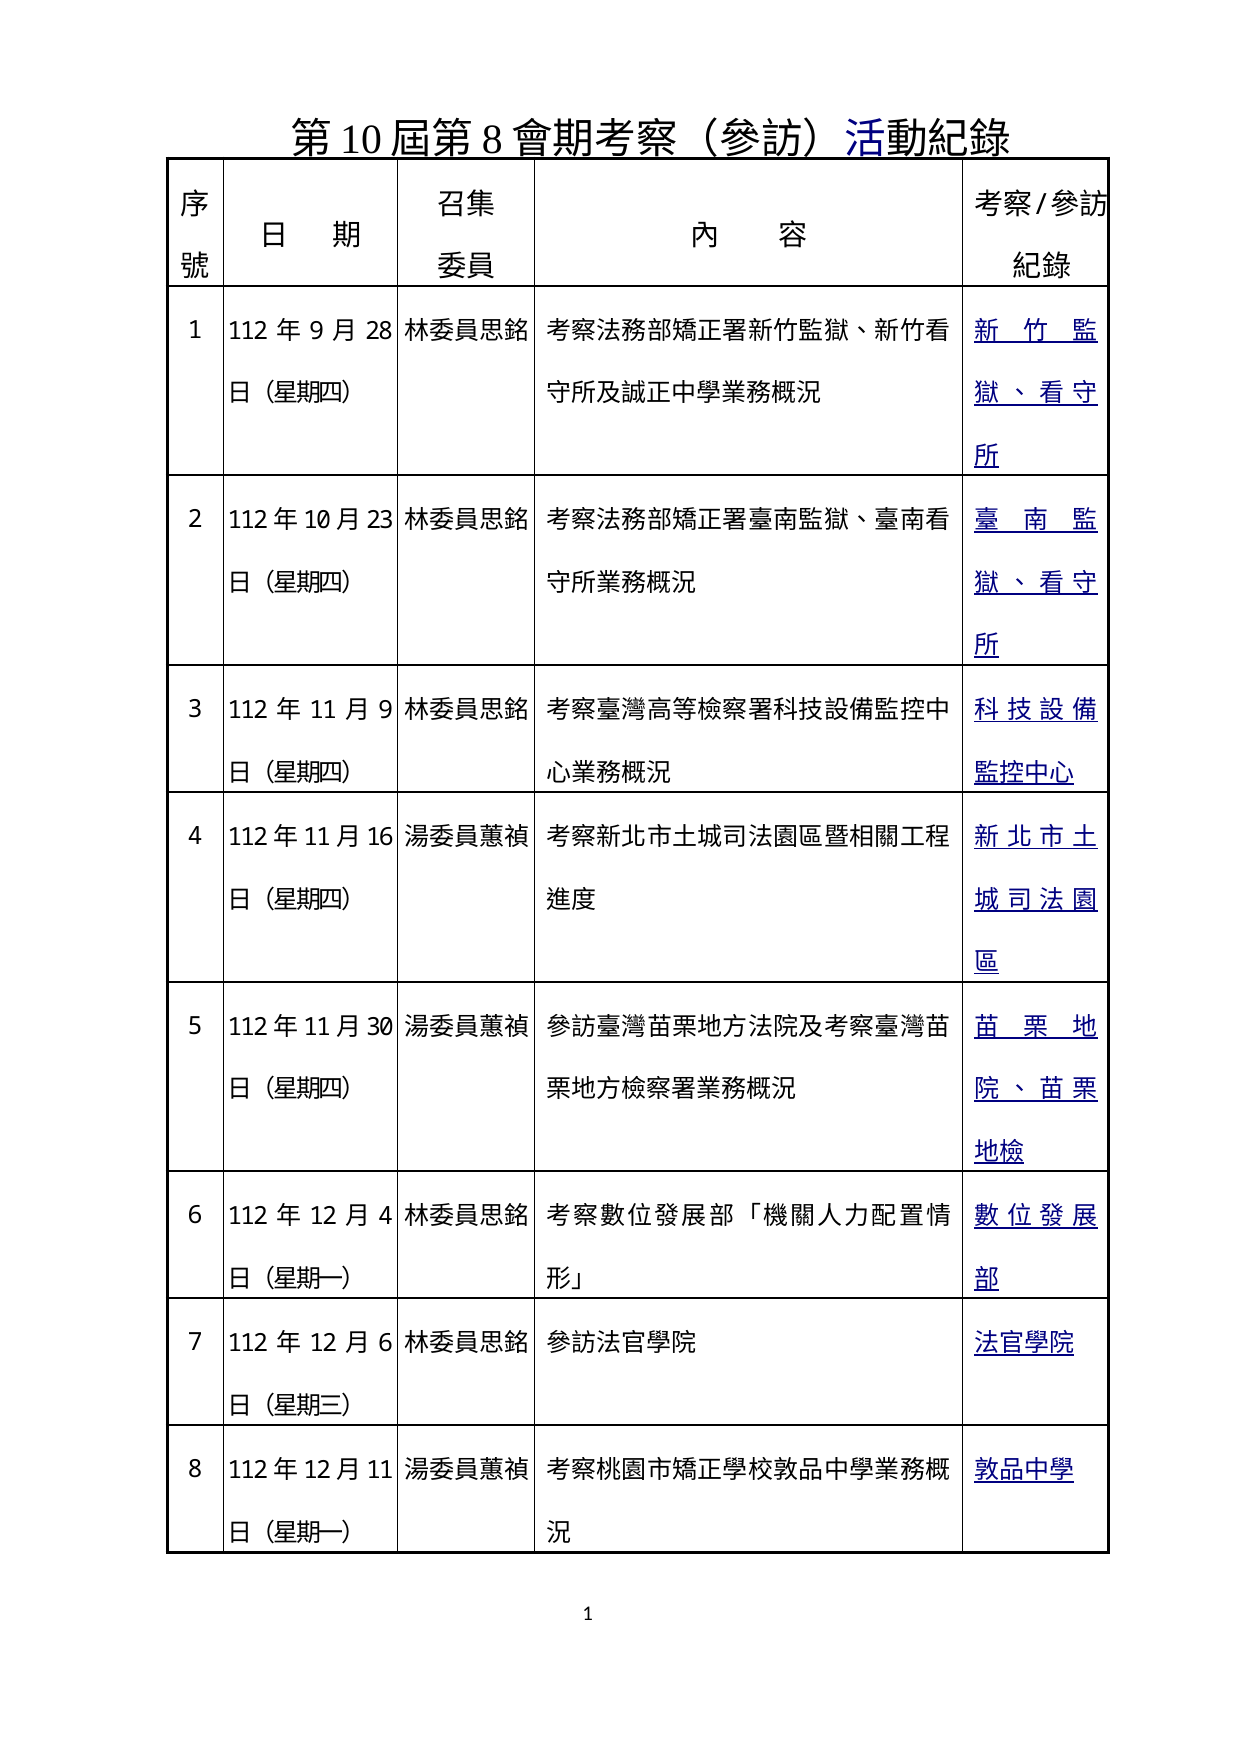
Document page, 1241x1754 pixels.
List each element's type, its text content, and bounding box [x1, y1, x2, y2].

table_cell 苗栗地院、苗栗地檢 [963, 983, 1107, 1170]
table_cell 112年12月11日（星期一） [224, 1426, 397, 1551]
table_cell 林委員思銘 [398, 1299, 534, 1424]
table_cell 7 [169, 1299, 223, 1424]
table_cell 林委員思銘 [398, 287, 534, 474]
table_cell 112年9月28日（星期四） [224, 287, 397, 474]
table_cell 5 [169, 983, 223, 1170]
table_cell 湯委員蕙禎 [398, 983, 534, 1170]
table_cell 6 [169, 1172, 223, 1297]
table_cell 112年11月30日（星期四） [224, 983, 397, 1170]
table_header 日 期 [224, 160, 397, 285]
table_header 內 容 [535, 160, 962, 285]
table_cell 林委員思銘 [398, 476, 534, 664]
table_cell 3 [169, 666, 223, 791]
table_cell 新北市土城司法園區 [963, 793, 1107, 981]
table_cell 112年11月16日（星期四） [224, 793, 397, 981]
table_cell 考察法務部矯正署臺南監獄、臺南看守所業務概況 [535, 476, 962, 664]
table_cell 112年10月23日（星期四） [224, 476, 397, 664]
table_cell 湯委員蕙禎 [398, 793, 534, 981]
table_cell 臺南監獄、看守所 [963, 476, 1107, 664]
table_cell 數位發展部 [963, 1172, 1107, 1297]
table_cell 林委員思銘 [398, 1172, 534, 1297]
table_cell 考察數位發展部「機關人力配置情形」 [535, 1172, 962, 1297]
table_header 序號 [169, 160, 223, 285]
table_cell 8 [169, 1426, 223, 1551]
table_cell 參訪臺灣苗栗地方法院及考察臺灣苗栗地方檢察署業務概況 [535, 983, 962, 1170]
table_cell 4 [169, 793, 223, 981]
table_cell 考察新北市土城司法園區暨相關工程進度 [535, 793, 962, 981]
table_cell 1 [169, 287, 223, 474]
table_cell 考察法務部矯正署新竹監獄、新竹看守所及誠正中學業務概況 [535, 287, 962, 474]
table_header 考察/參訪 紀錄 [963, 160, 1107, 285]
text 第10屆第8會期考察（參訪）活動紀錄 [190, 94, 1110, 157]
table_cell 參訪法官學院 [535, 1299, 962, 1424]
table_cell 考察桃園市矯正學校敦品中學業務概況 [535, 1426, 962, 1551]
table_cell 敦品中學 [963, 1426, 1107, 1551]
table_header 召集 委員 [398, 160, 534, 285]
table_cell 法官學院 [963, 1299, 1107, 1424]
table_cell 112年12月6日（星期三） [224, 1299, 397, 1424]
table_cell 科技設備監控中心 [963, 666, 1107, 791]
table_cell 林委員思銘 [398, 666, 534, 791]
table_cell 2 [169, 476, 223, 664]
table_cell 新竹監獄、看守所 [963, 287, 1107, 474]
table_cell 112年11月9日（星期四） [224, 666, 397, 791]
table_cell 112年12月4日（星期一） [224, 1172, 397, 1297]
table_cell 考察臺灣高等檢察署科技設備監控中心業務概況 [535, 666, 962, 791]
table_cell 湯委員蕙禎 [398, 1426, 534, 1551]
